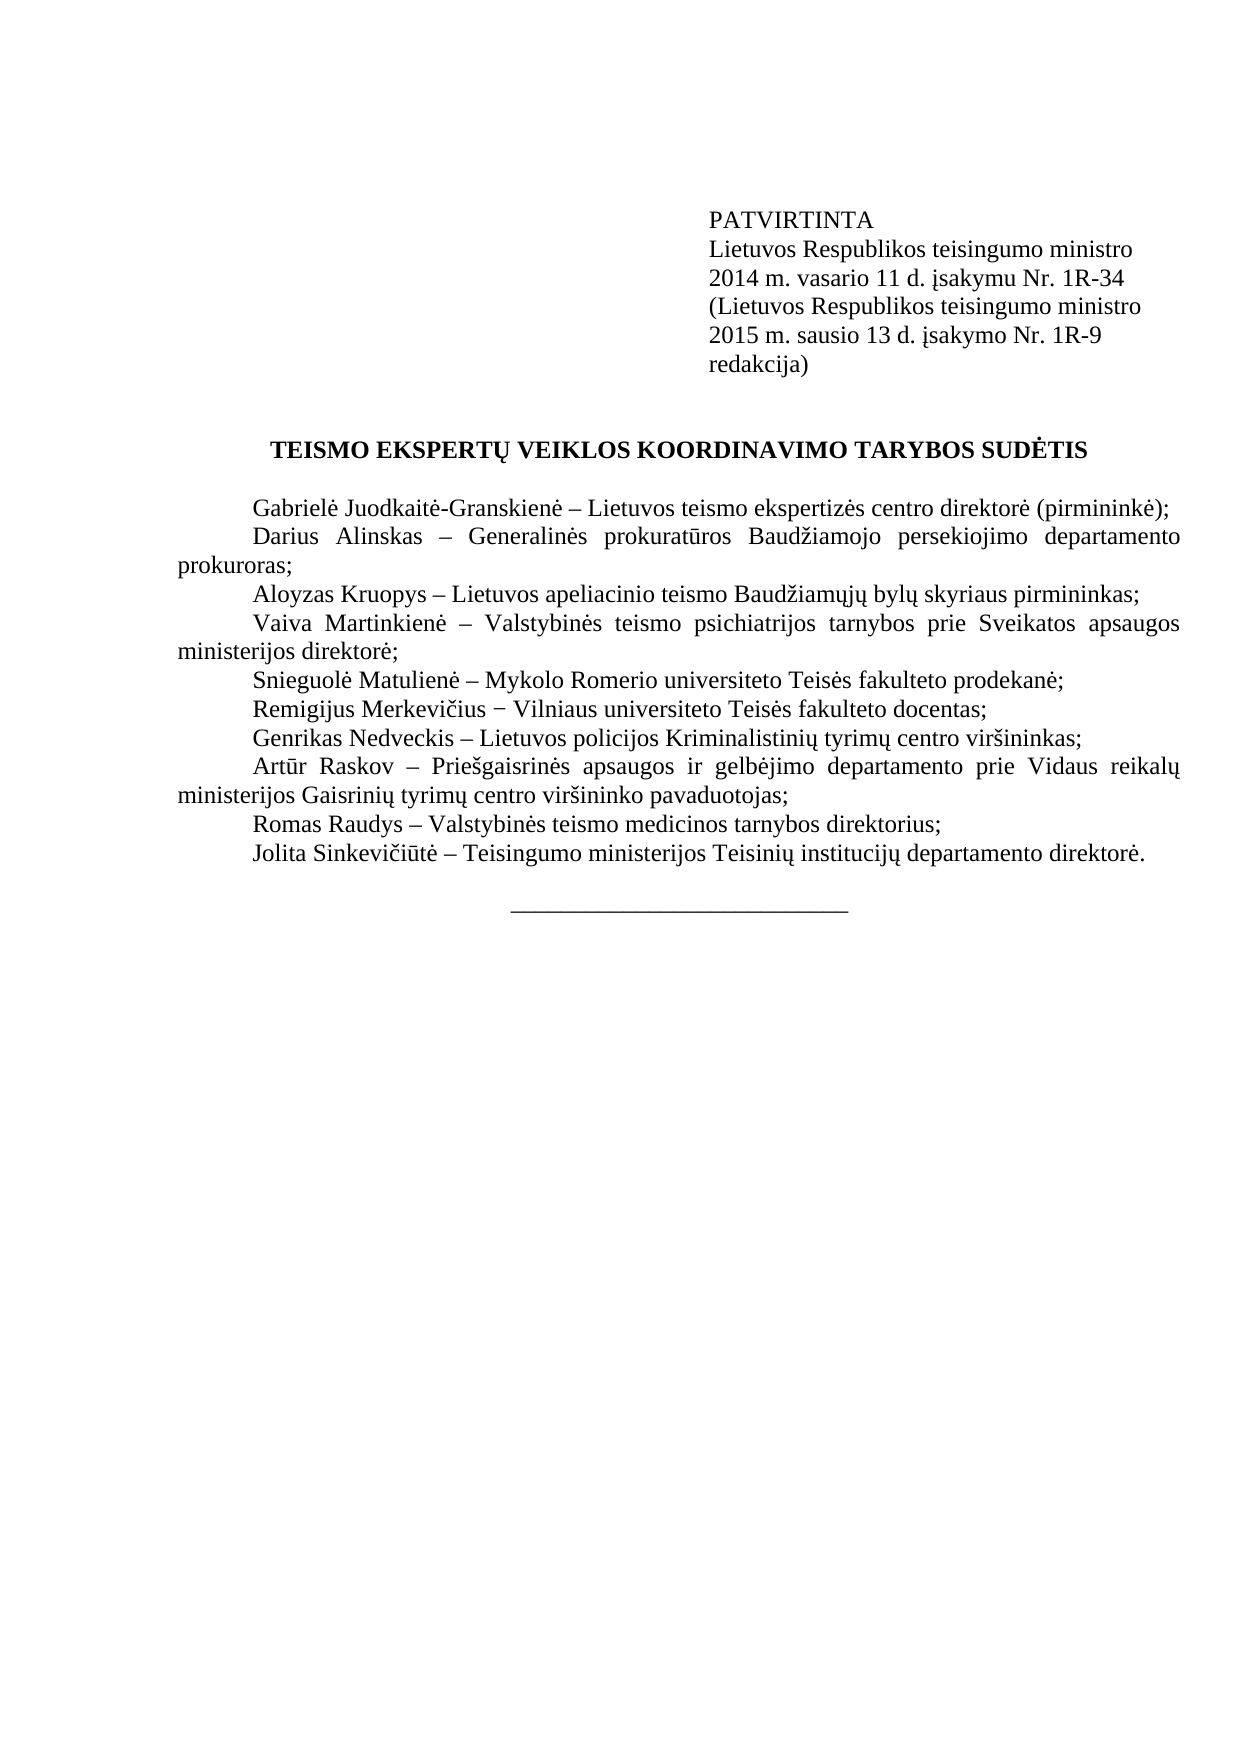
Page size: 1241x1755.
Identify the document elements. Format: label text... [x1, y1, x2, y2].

text Snieguolė Matulienė – Mykolo Romerio universiteto Teisės fakulteto prodekanė; [177, 665, 1181, 694]
text Remigijus Merkevičius − Vilniaus universiteto Teisės fakulteto docentas; [177, 694, 1181, 723]
text 2015 m. sausio 13 d. įsakymo Nr. 1R-9 redakcija) [709, 320, 1181, 378]
text Artūr Raskov – Priešgaisrinės apsaugos ir gelbėjimo departamento prie Vidaus reikalų ministerijos Gaisrinių tyrimų centro viršininko pavaduotojas; [177, 751, 1181, 809]
text 2014 m. vasario 11 d. įsakymu Nr. 1R-34 [709, 263, 1181, 291]
text (Lietuvos Respublikos teisingumo ministro [709, 291, 1181, 320]
text Gabrielė Juodkaitė-Granskienė – Lietuvos teismo ekspertizės centro direktorė (pirmininkė); [177, 493, 1181, 521]
text TEISMO EKSPERTŲ VEIKLOS KOORDINAVIMO TARYBOS SUDĖTIS [177, 435, 1181, 464]
text Darius Alinskas – Generalinės prokuratūros Baudžiamojo persekiojimo departamento prokuroras; [177, 521, 1181, 579]
text ––––––––––––––––––––––––––– [177, 895, 1181, 924]
text Jolita Sinkevičiūtė – Teisingumo ministerijos Teisinių institucijų departamento direktorė. [177, 838, 1181, 866]
text Vaiva Martinkienė – Valstybinės teismo psichiatrijos tarnybos prie Sveikatos apsaugos ministerijos direktorė; [177, 608, 1181, 665]
text Aloyzas Kruopys – Lietuvos apeliacinio teismo Baudžiamųjų bylų skyriaus pirmininkas; [177, 579, 1181, 608]
text Romas Raudys – Valstybinės teismo medicinos tarnybos direktorius; [177, 809, 1181, 838]
text Lietuvos Respublikos teisingumo ministro [709, 234, 1181, 263]
text PATVIRTINTA [709, 205, 1181, 234]
text Genrikas Nedveckis – Lietuvos policijos Kriminalistinių tyrimų centro viršininkas; [177, 723, 1181, 751]
